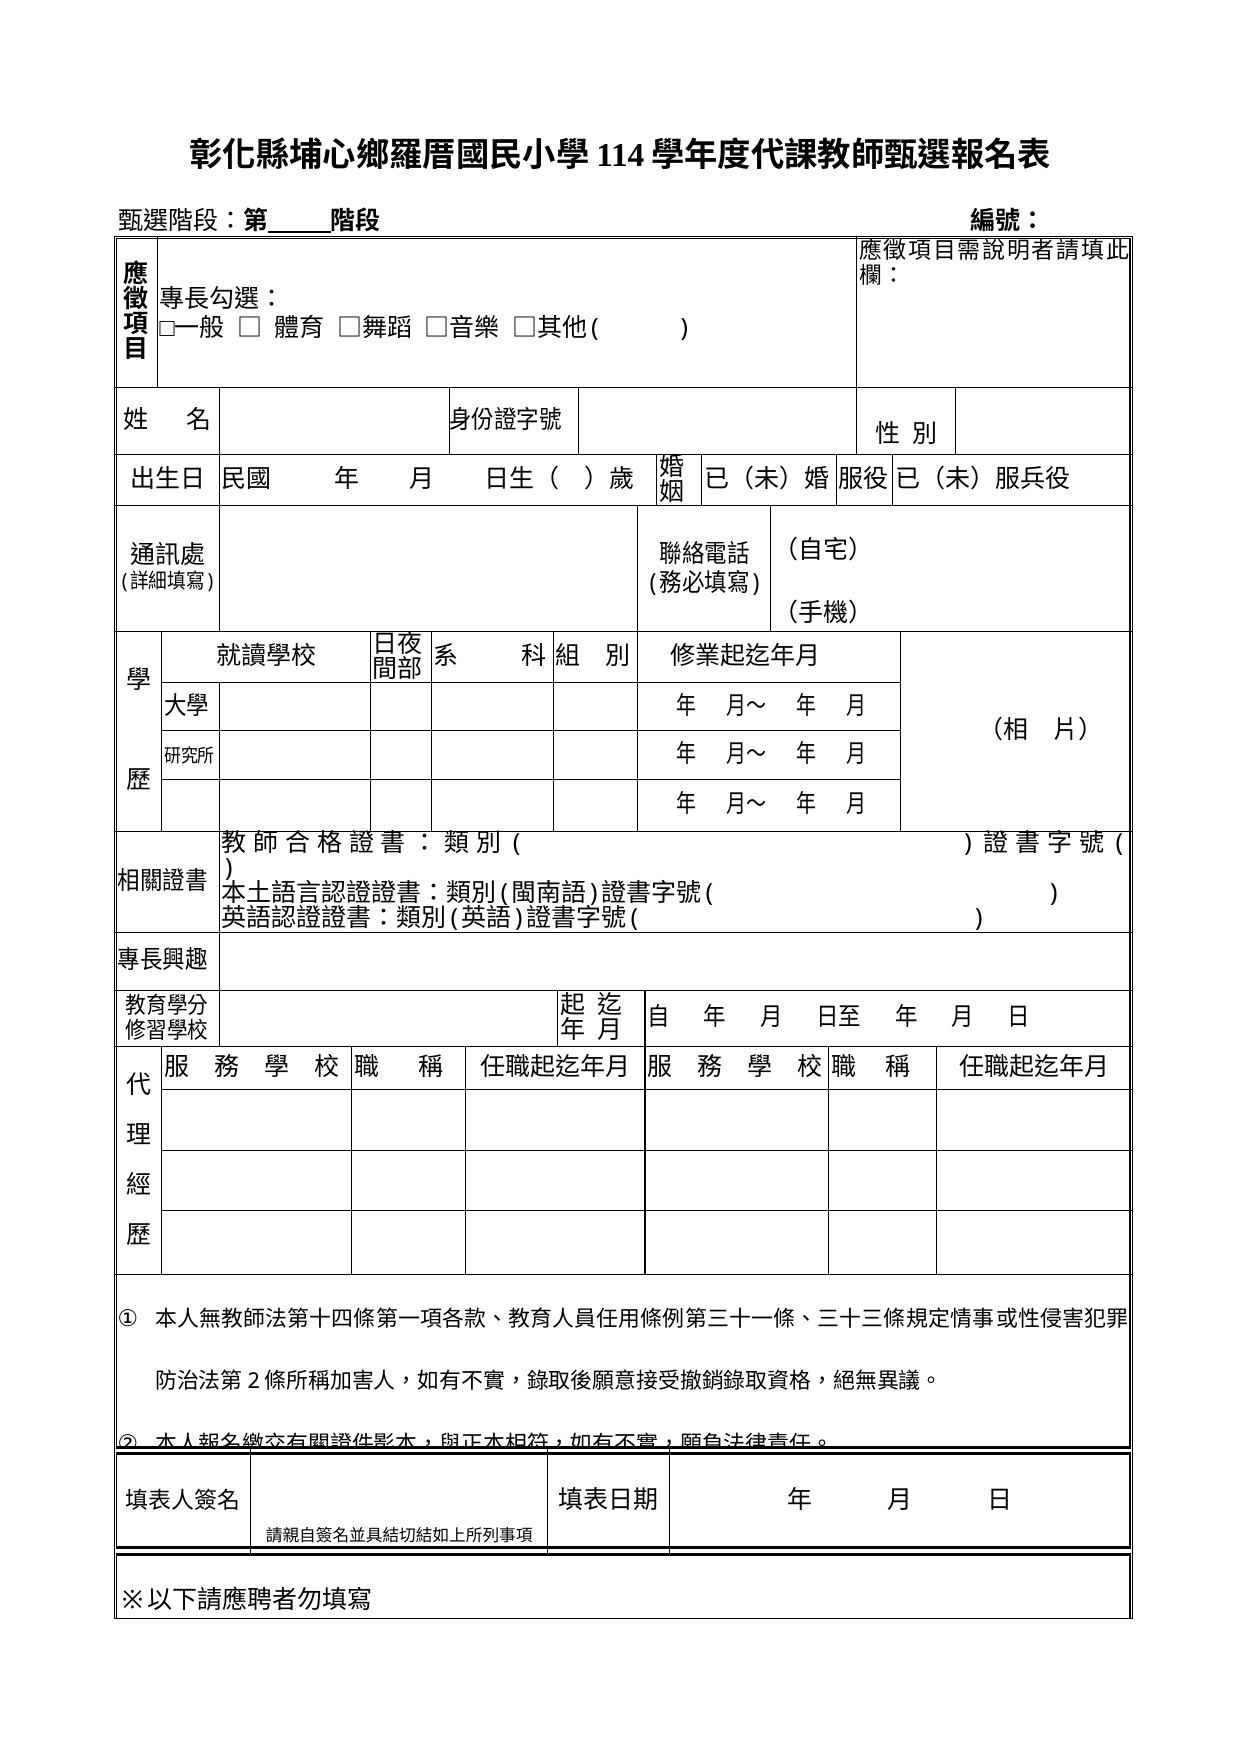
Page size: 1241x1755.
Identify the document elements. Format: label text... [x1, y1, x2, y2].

table_cell [220, 683, 370, 730]
table_cell 教育學分 修習學校 [117, 991, 219, 1046]
table_cell 組 別 [554, 632, 637, 682]
table_cell 學 歷 [117, 632, 161, 831]
table_header 應徵項目需說明者請填此欄： [857, 239, 1129, 387]
table_cell 專長興趣 [117, 933, 219, 989]
table_cell [646, 1151, 828, 1210]
table_cell [352, 1090, 465, 1150]
table_cell [220, 388, 449, 454]
table_cell [670, 1549, 1131, 1553]
table_cell [432, 683, 553, 730]
table_cell 填表日期 [548, 1455, 669, 1546]
table_cell 性 別 [857, 388, 955, 454]
table_cell 民國 年 月 日生（ ）歲 [220, 455, 656, 505]
table_cell 大學 [162, 683, 219, 730]
table_cell 日夜 間部 [371, 632, 431, 682]
text 甄選階段：第 階段 編號： [118, 173, 1122, 236]
table_cell [162, 1211, 351, 1274]
table_cell 教師合格證書：類別( )證書字號( ) 本土語言認證證書：類別(閩南語)證書字號( ) 英語認證證書：類別(英語)證書字號( ) [220, 832, 1129, 932]
table_cell [466, 1211, 644, 1274]
table_cell [251, 1549, 547, 1553]
table_cell 職 稱 [352, 1047, 465, 1089]
table_cell [937, 1211, 1129, 1274]
table_cell [220, 933, 1129, 989]
table_cell 年 月～ 年 月 [638, 683, 900, 730]
table_cell （相 片） [901, 632, 1129, 831]
table_cell [646, 1211, 828, 1274]
table_cell 已（未）婚 [702, 455, 836, 505]
table_cell [220, 731, 370, 779]
table_cell [162, 1151, 351, 1210]
table_cell 年 月～ 年 月 [638, 731, 900, 779]
table_cell [115, 1547, 250, 1553]
table_cell 出生日 [117, 455, 219, 505]
table_cell 研究所 [162, 731, 219, 779]
table_cell [829, 1090, 936, 1150]
table_cell [371, 780, 431, 831]
table_cell 通訊處 (詳細填寫) [117, 506, 219, 631]
table_cell [554, 780, 637, 831]
table_cell [220, 506, 637, 631]
table_cell 代 理 經 歷 [117, 1047, 161, 1274]
table_cell [162, 780, 219, 831]
table_cell 就讀學校 [162, 632, 370, 682]
table_cell 自 年 月 日至 年 月 日 [646, 991, 1129, 1046]
table_cell [937, 1151, 1129, 1210]
table_cell 任職起迄年月 [466, 1047, 644, 1089]
table_header 應徵項目 [117, 239, 157, 387]
table_cell [554, 731, 637, 779]
table_cell 婚 姻 [657, 455, 701, 505]
table_cell [466, 1090, 644, 1150]
table_cell [646, 1090, 828, 1150]
table_cell [937, 1090, 1129, 1150]
table_cell 任職起迄年月 [937, 1047, 1129, 1089]
table_cell [829, 1151, 936, 1210]
table_cell [352, 1211, 465, 1274]
table_cell 身份證字號 [450, 388, 578, 454]
table_cell [371, 683, 431, 730]
table_cell 職 稱 [829, 1047, 936, 1089]
table_cell 系 科 [432, 632, 553, 682]
table_cell [162, 1090, 351, 1150]
table_cell ※以下請應聘者勿填寫 [117, 1556, 1129, 1618]
table_cell [466, 1151, 644, 1210]
table_cell [956, 388, 1129, 454]
table_cell 服 務 學 校 [162, 1047, 351, 1089]
table_cell [352, 1151, 465, 1210]
table_cell [432, 780, 553, 831]
table_cell [554, 683, 637, 730]
table_cell 服 務 學 校 [646, 1047, 828, 1089]
table_cell 填表人簽名 [117, 1455, 250, 1546]
table_cell 請親自簽名並具結切結如上所列事項 [251, 1455, 547, 1546]
table_cell 本人無教師法第十四條第一項各款、教育人員任用條例第三十一條、三十三條規定情事或性侵害犯罪防治法第2條所稱加害人，如有不實，錄取後願意接受撤銷錄取資格，絕無異議。 本人報名繳交有關證件影本，與正本相符，如有不實，願負法律責任。 本人無「性侵害犯罪防治法」第2條所列犯罪情事，並同意貴校依內政部訂定「性侵害犯罪加害人登記報到查訪及查閱辦法」第14條規定，申請查閱本人有無性侵害犯罪登記檔案資料。 [117, 1275, 1129, 1446]
text 彰化縣埔心鄉羅厝國民小學114學年度代課教師甄選報名表 [118, 111, 1122, 173]
table_cell 起 迄 年 月 [558, 991, 644, 1046]
table_cell [548, 1549, 669, 1553]
table_cell [371, 731, 431, 779]
table_cell [220, 780, 370, 831]
table_cell 年 月 日 [670, 1455, 1129, 1546]
table_cell 修業起迄年月 [638, 632, 900, 682]
table_cell 相關證書 [117, 832, 219, 932]
table_cell 年 月～ 年 月 [638, 780, 900, 831]
table_cell [829, 1211, 936, 1274]
table_cell 聯絡電話 (務必填寫) [638, 506, 770, 631]
table_cell [115, 1447, 250, 1452]
table_cell 服役 [837, 455, 892, 505]
table_cell [579, 388, 856, 454]
table_header 專長勾選： □一般 □ 體育 □舞蹈 □音樂 □其他( ) [158, 239, 856, 387]
table_cell 姓 名 [117, 388, 219, 454]
table_cell 已（未）服兵役 [893, 455, 1129, 505]
table_cell [220, 991, 557, 1046]
table_cell [432, 731, 553, 779]
table_cell （自宅） （手機） [771, 506, 1129, 631]
